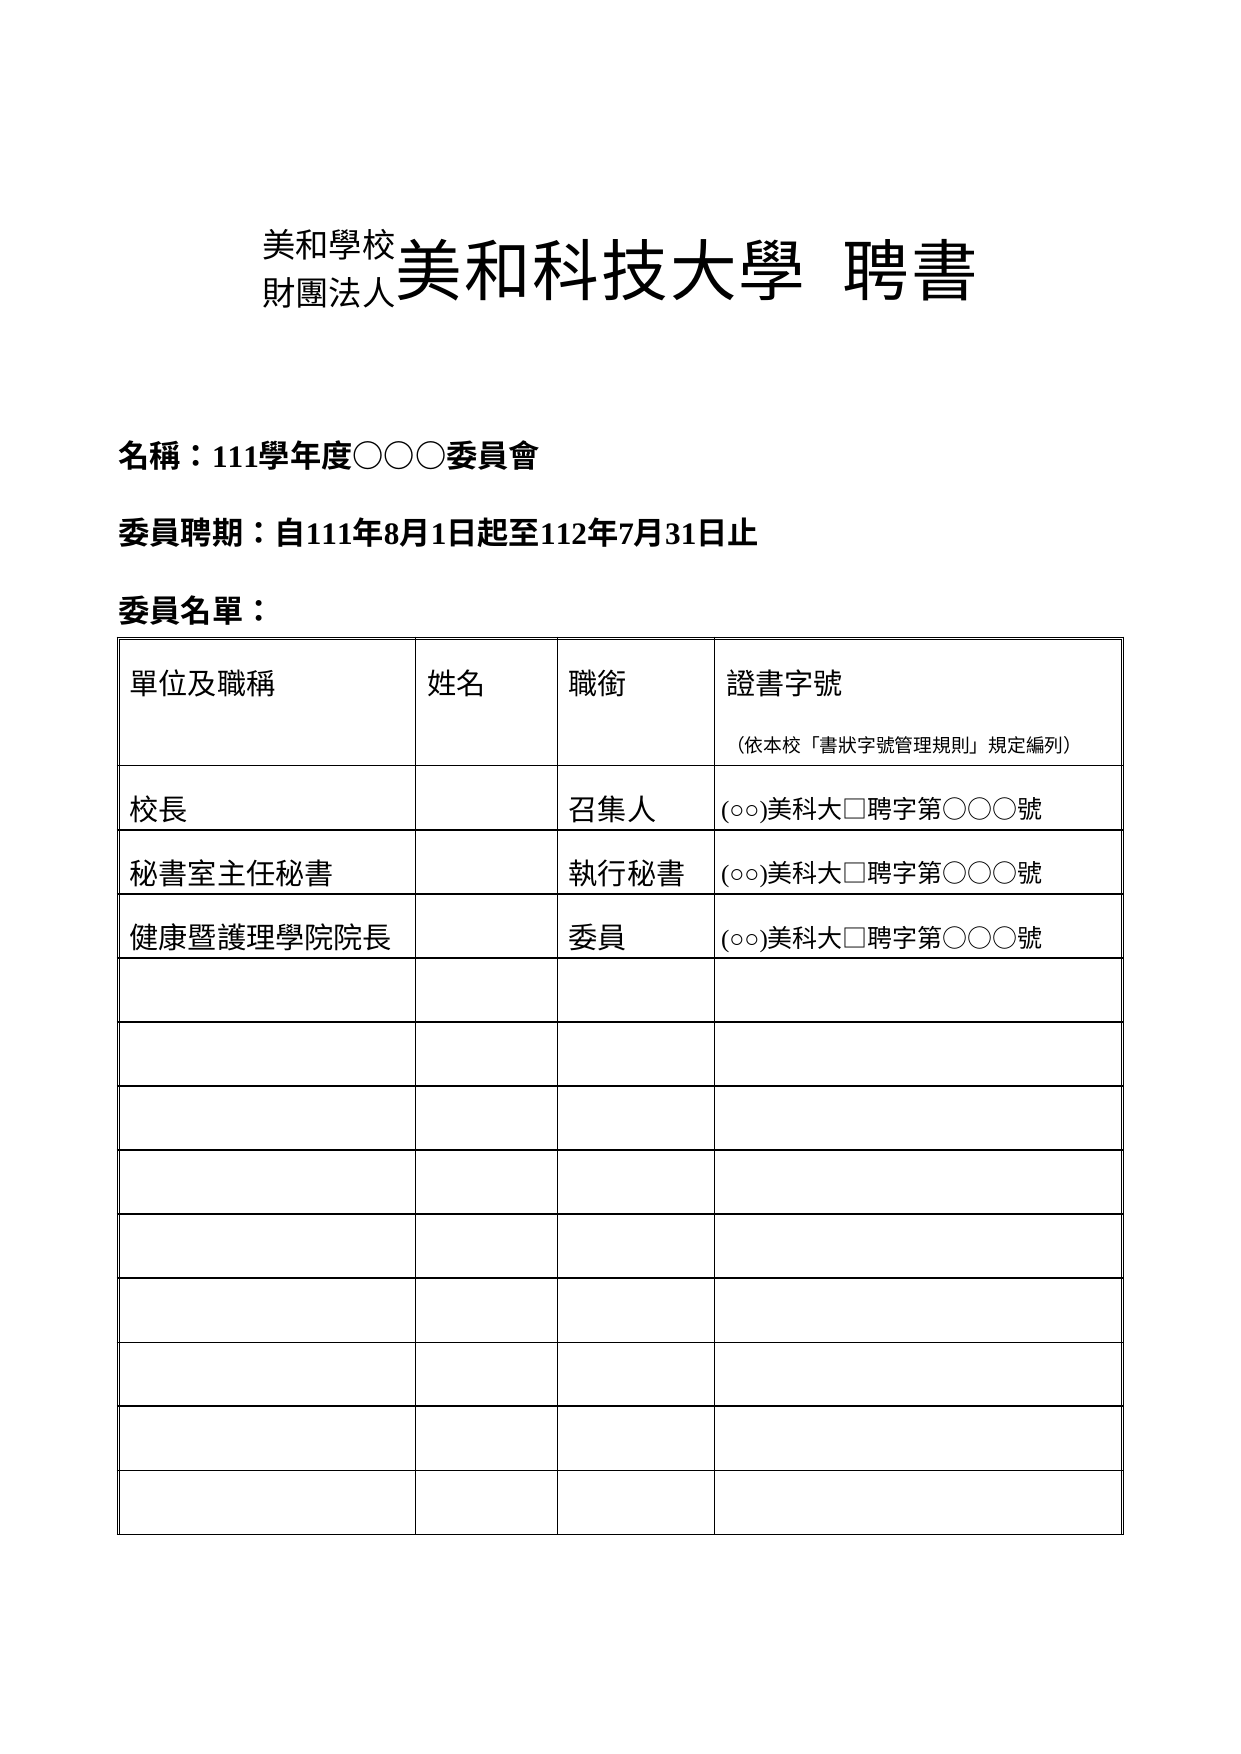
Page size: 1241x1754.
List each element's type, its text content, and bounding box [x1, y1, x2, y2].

table_cell [715, 1471, 1121, 1533]
table_cell [715, 1023, 1121, 1085]
table_cell [715, 1343, 1121, 1405]
table_cell 秘書室主任秘書 [120, 831, 415, 893]
table_cell [715, 1087, 1121, 1149]
table_cell [416, 1407, 557, 1469]
table_cell [558, 1471, 714, 1533]
table_cell 校長 [120, 766, 415, 829]
table_header 職銜 [558, 640, 714, 765]
table_cell [416, 1215, 557, 1277]
table_cell [416, 959, 557, 1021]
table_cell [120, 1407, 415, 1469]
table_cell [558, 1407, 714, 1469]
table_cell [120, 1279, 415, 1341]
table_cell [416, 1279, 557, 1341]
table_cell (○○)美科大□聘字第○○○號 [715, 831, 1121, 893]
text 委員聘期：自111年8月1日起至112年7月31日止 [118, 489, 1122, 552]
table_cell [416, 1471, 557, 1533]
text 名稱：111學年度○○○委員會 [118, 412, 1122, 474]
table_cell 健康暨護理學院院長 [120, 895, 415, 957]
table_cell (○○)美科大□聘字第○○○號 [715, 895, 1121, 957]
table_cell [715, 1407, 1121, 1469]
table_cell [120, 1151, 415, 1213]
table_cell [558, 1215, 714, 1277]
table_cell (○○)美科大□聘字第○○○號 [715, 766, 1121, 829]
table_cell 召集人 [558, 766, 714, 829]
table_cell [120, 1087, 415, 1149]
text 委員名單： [118, 567, 1122, 629]
table_cell [715, 1151, 1121, 1213]
table_header 姓名 [416, 640, 557, 765]
text 美和學校財團法人美和科技大學 聘書 [118, 204, 1122, 329]
table_cell [558, 1151, 714, 1213]
table_cell [120, 1471, 415, 1533]
table_header 證書字號 （依本校「書狀字號管理規則」規定編列） [715, 640, 1121, 765]
table_cell [558, 1279, 714, 1341]
table_cell 執行秘書 [558, 831, 714, 893]
table_cell [715, 959, 1121, 1021]
table_cell [558, 1343, 714, 1405]
table_cell [120, 959, 415, 1021]
table_cell [416, 831, 557, 893]
table_cell [416, 895, 557, 957]
table_cell [120, 1215, 415, 1277]
table_cell [416, 1343, 557, 1405]
table_cell [558, 959, 714, 1021]
table_cell [558, 1087, 714, 1149]
table_cell [416, 1023, 557, 1085]
table_cell [558, 1023, 714, 1085]
table_cell 委員 [558, 895, 714, 957]
table_cell [416, 1087, 557, 1149]
table_header 單位及職稱 [120, 640, 415, 765]
table_cell [416, 766, 557, 829]
table_cell [120, 1343, 415, 1405]
table_cell [120, 1023, 415, 1085]
table_cell [416, 1151, 557, 1213]
table_cell [715, 1279, 1121, 1341]
table_cell [715, 1215, 1121, 1277]
